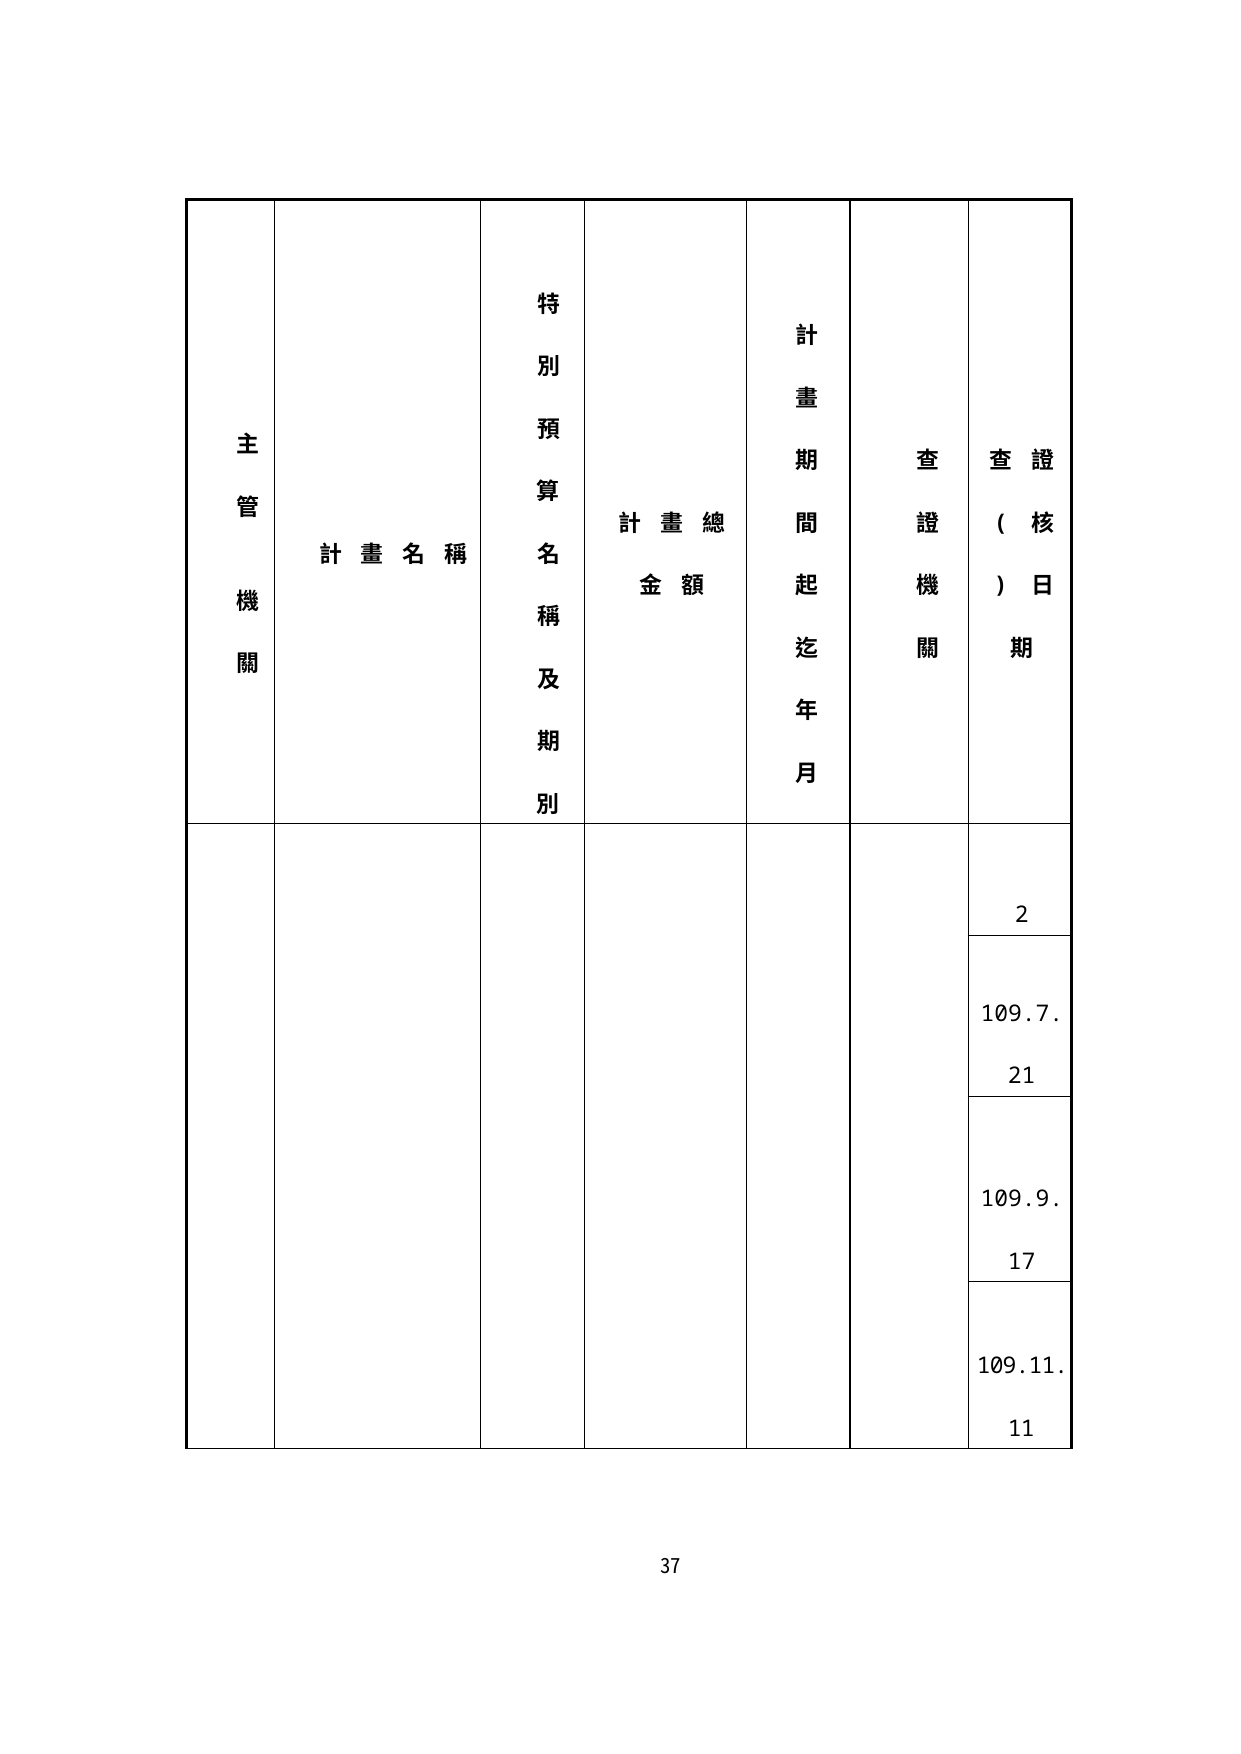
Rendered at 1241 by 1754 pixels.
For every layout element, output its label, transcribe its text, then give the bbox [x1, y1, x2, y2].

table_cell [481, 824, 584, 1448]
table_header 計畫名稱 [275, 201, 480, 823]
table_cell 2 [969, 824, 1070, 935]
table_cell [851, 824, 968, 1448]
table_header 查證(核)日期 [969, 201, 1070, 823]
table_cell [585, 824, 746, 1448]
table_header 主管 機關 [188, 201, 274, 823]
table_cell 109.7.21 [969, 936, 1070, 1096]
table_cell [747, 824, 849, 1448]
table_header 查證機關 [851, 201, 968, 823]
table_cell 109.9.17 [969, 1097, 1070, 1281]
table_header 特別預算 名稱及期別 [481, 201, 584, 823]
table_cell [275, 824, 480, 1448]
table_cell 109.11.11 [969, 1282, 1070, 1448]
table_cell [188, 824, 274, 1448]
table_header 計畫期間起迄年月 [747, 201, 849, 823]
table_header 計畫總金額 [585, 201, 746, 823]
